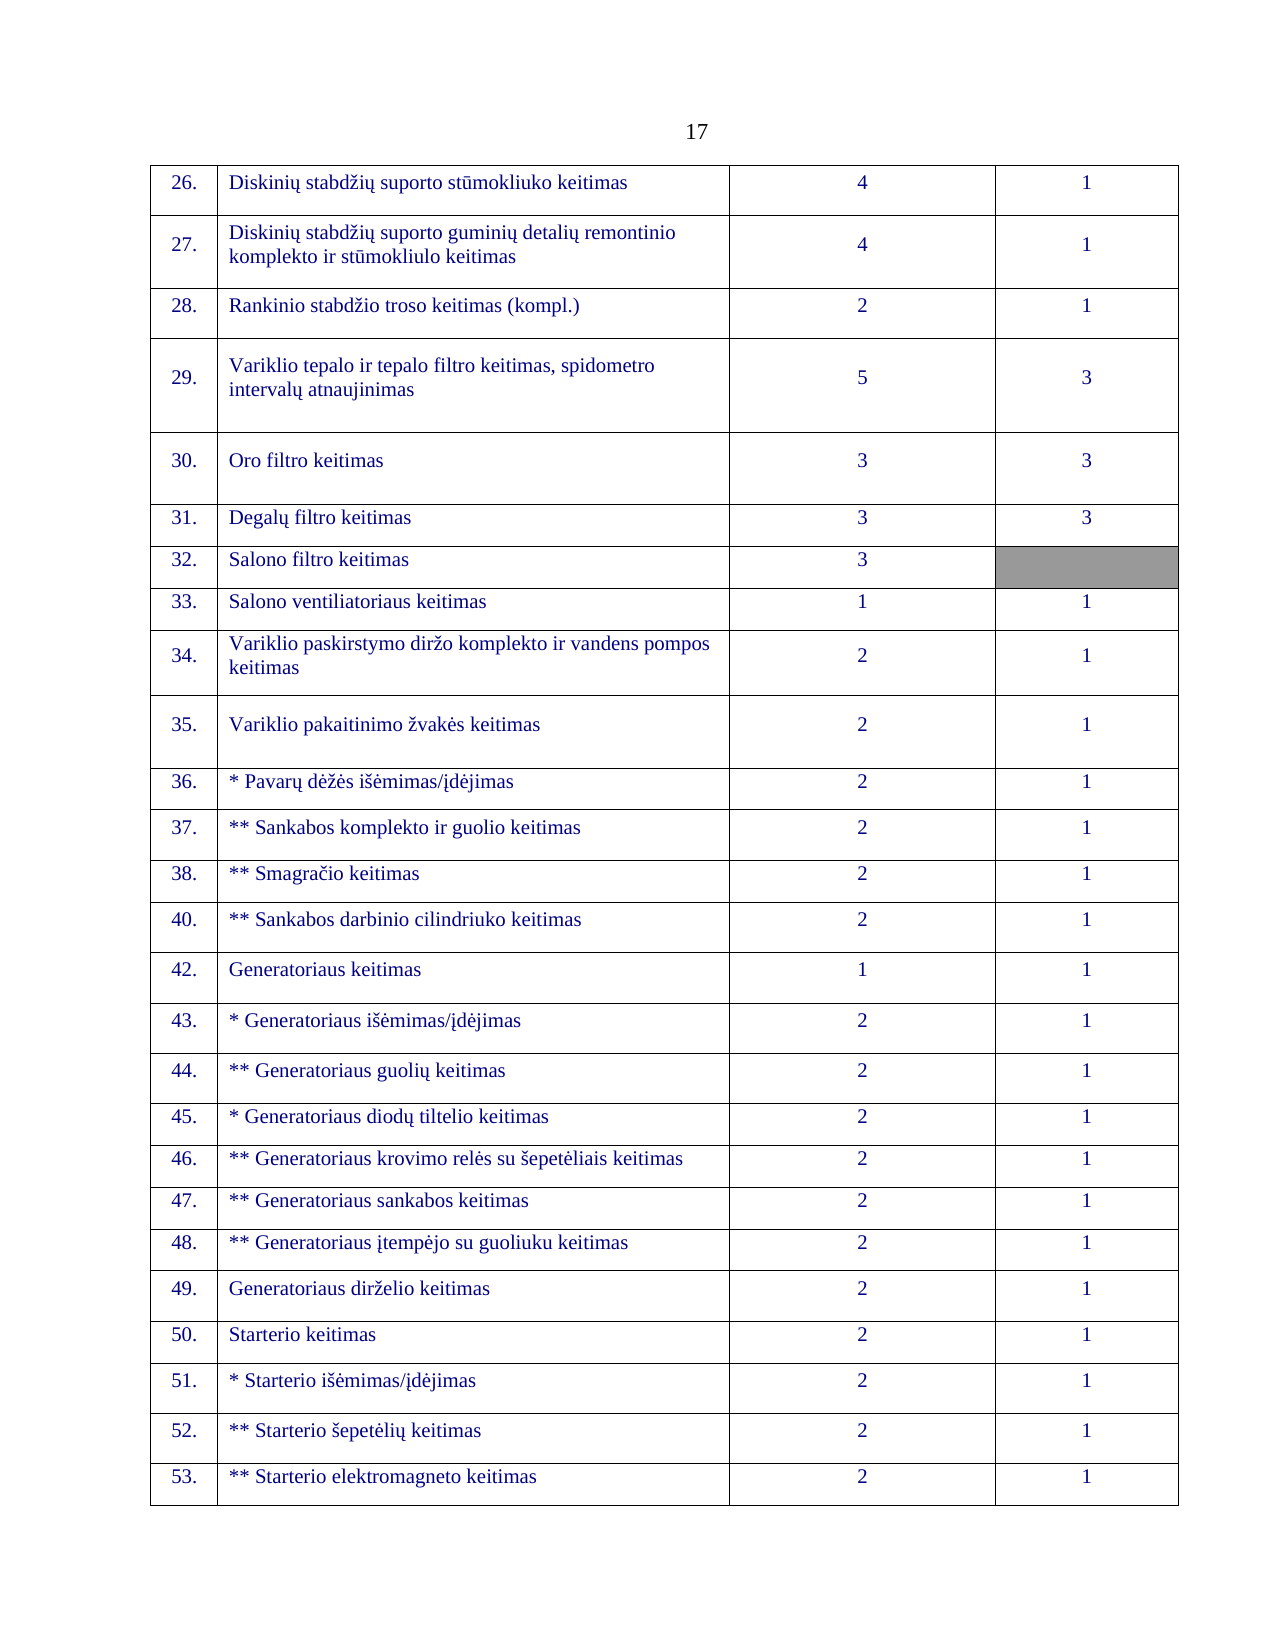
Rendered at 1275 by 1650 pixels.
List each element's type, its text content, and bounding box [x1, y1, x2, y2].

table_cell 1 [996, 1230, 1178, 1270]
table_cell 1 [996, 1464, 1178, 1505]
table_cell 2 [730, 903, 995, 952]
table_cell 1 [996, 166, 1178, 215]
table_cell Diskinių stabdžių suporto guminių detalių remontinio komplekto ir stūmokliulo keitimas [218, 216, 729, 288]
table_cell Salono ventiliatoriaus keitimas [218, 589, 729, 629]
table_cell ** Smagračio keitimas [218, 861, 729, 902]
table_cell 2 [730, 1004, 995, 1053]
table_cell 2 [730, 289, 995, 338]
table_cell 1 [996, 1188, 1178, 1228]
table_cell Generatoriaus keitimas [218, 953, 729, 1002]
table_cell ** Generatoriaus krovimo relės su šepetėliais keitimas [218, 1146, 729, 1187]
table_cell 2 [730, 1104, 995, 1145]
table_cell ** Generatoriaus įtempėjo su guoliuku keitimas [218, 1230, 729, 1270]
table_cell 40. [151, 903, 217, 952]
table_cell 1 [996, 1322, 1178, 1362]
table_cell 2 [730, 1271, 995, 1321]
table_cell [996, 547, 1178, 588]
table_cell 3 [730, 505, 995, 546]
table_cell 5 [730, 339, 995, 432]
table_cell 51. [151, 1364, 217, 1413]
table_cell 3 [996, 505, 1178, 546]
table_cell ** Sankabos darbinio cilindriuko keitimas [218, 903, 729, 952]
table_cell Generatoriaus dirželio keitimas [218, 1271, 729, 1321]
table_cell 2 [730, 1414, 995, 1463]
table_cell 2 [730, 696, 995, 768]
table_cell 33. [151, 589, 217, 629]
table_cell 1 [996, 216, 1178, 288]
table_cell 2 [730, 1230, 995, 1270]
table_cell 1 [996, 1054, 1178, 1103]
table_cell 49. [151, 1271, 217, 1321]
table_cell 43. [151, 1004, 217, 1053]
table_cell 3 [996, 339, 1178, 432]
table_cell ** Generatoriaus guolių keitimas [218, 1054, 729, 1103]
table_cell 2 [730, 1364, 995, 1413]
table_cell 3 [730, 433, 995, 504]
table_cell 3 [730, 547, 995, 588]
table_cell 2 [730, 861, 995, 902]
table_cell 2 [730, 631, 995, 695]
table_cell 2 [730, 810, 995, 860]
table_cell 1 [996, 589, 1178, 629]
table_cell ** Starterio šepetėlių keitimas [218, 1414, 729, 1463]
table_cell 1 [996, 1364, 1178, 1413]
table_cell 44. [151, 1054, 217, 1103]
table_cell 1 [996, 1414, 1178, 1463]
table_cell 4 [730, 166, 995, 215]
table_cell 1 [730, 953, 995, 1002]
table_cell 45. [151, 1104, 217, 1145]
table_cell 2 [730, 1322, 995, 1362]
table_cell 2 [730, 1464, 995, 1505]
table_cell 50. [151, 1322, 217, 1362]
table_cell ** Generatoriaus sankabos keitimas [218, 1188, 729, 1228]
table_cell 36. [151, 769, 217, 809]
table_cell 31. [151, 505, 217, 546]
table_cell 26. [151, 166, 217, 215]
table_cell * Generatoriaus diodų tiltelio keitimas [218, 1104, 729, 1145]
table_cell 46. [151, 1146, 217, 1187]
table_cell * Pavarų dėžės išėmimas/įdėjimas [218, 769, 729, 809]
table_cell 1 [996, 289, 1178, 338]
table_cell 2 [730, 769, 995, 809]
table_cell 38. [151, 861, 217, 902]
table_cell 2 [730, 1188, 995, 1228]
table_cell 1 [996, 903, 1178, 952]
table_cell 29. [151, 339, 217, 432]
table_cell 1 [996, 861, 1178, 902]
table_cell Variklio paskirstymo diržo komplekto ir vandens pompos keitimas [218, 631, 729, 695]
table_cell Oro filtro keitimas [218, 433, 729, 504]
table_cell 1 [996, 810, 1178, 860]
table_cell Starterio keitimas [218, 1322, 729, 1362]
table_cell 52. [151, 1414, 217, 1463]
table_cell 1 [996, 1146, 1178, 1187]
table_cell 4 [730, 216, 995, 288]
table_cell 48. [151, 1230, 217, 1270]
table_cell Variklio pakaitinimo žvakės keitimas [218, 696, 729, 768]
table_cell 1 [996, 1104, 1178, 1145]
table_cell 27. [151, 216, 217, 288]
table_cell 35. [151, 696, 217, 768]
table_cell 1 [996, 953, 1178, 1002]
table_cell Rankinio stabdžio troso keitimas (kompl.) [218, 289, 729, 338]
table_cell 28. [151, 289, 217, 338]
table_cell 42. [151, 953, 217, 1002]
table_cell 3 [996, 433, 1178, 504]
table_cell * Starterio išėmimas/įdėjimas [218, 1364, 729, 1413]
table_cell 2 [730, 1054, 995, 1103]
table_cell 1 [730, 589, 995, 629]
table_cell ** Sankabos komplekto ir guolio keitimas [218, 810, 729, 860]
table_cell 53. [151, 1464, 217, 1505]
table_cell ** Starterio elektromagneto keitimas [218, 1464, 729, 1505]
table_cell Diskinių stabdžių suporto stūmokliuko keitimas [218, 166, 729, 215]
table_cell 34. [151, 631, 217, 695]
table_cell 1 [996, 1004, 1178, 1053]
table_cell 1 [996, 1271, 1178, 1321]
table_cell 1 [996, 696, 1178, 768]
table_cell 37. [151, 810, 217, 860]
table_cell Variklio tepalo ir tepalo filtro keitimas, spidometro intervalų atnaujinimas [218, 339, 729, 432]
table_cell 32. [151, 547, 217, 588]
table_cell 1 [996, 631, 1178, 695]
table_cell Degalų filtro keitimas [218, 505, 729, 546]
table_cell 30. [151, 433, 217, 504]
table_cell 1 [996, 769, 1178, 809]
table_cell 2 [730, 1146, 995, 1187]
table_cell 47. [151, 1188, 217, 1228]
table_cell * Generatoriaus išėmimas/įdėjimas [218, 1004, 729, 1053]
table_cell Salono filtro keitimas [218, 547, 729, 588]
